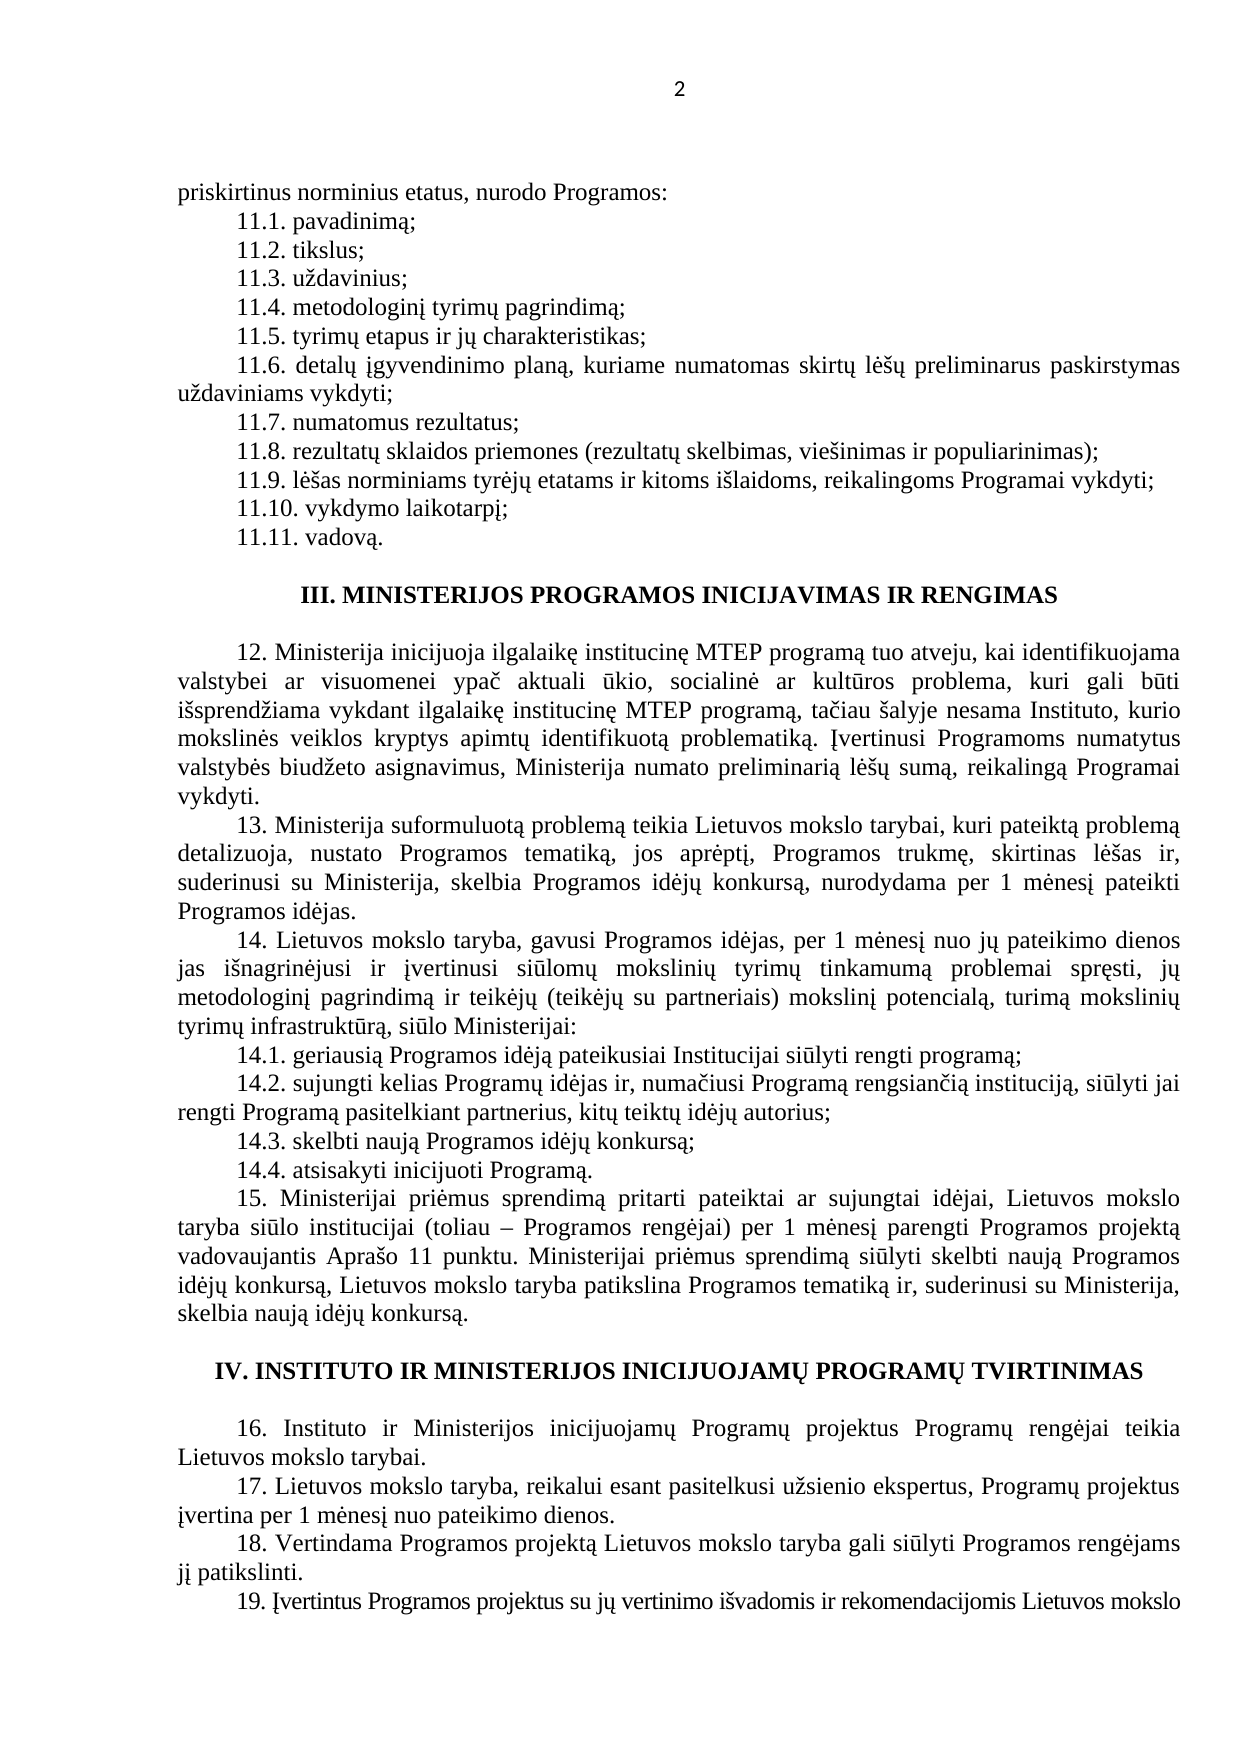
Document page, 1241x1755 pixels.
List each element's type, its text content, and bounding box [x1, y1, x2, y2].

text 11.10. vykdymo laikotarpį; [177, 493, 1181, 522]
text 15. Ministerijai priėmus sprendimą pritarti pateiktai ar sujungtai idėjai, Lietuvos mokslo taryba siūlo institucijai (toliau – Programos rengėjai) per 1 mėnesį parengti Programos projektą vadovaujantis Aprašo 11 punktu. Ministerijai priėmus sprendimą siūlyti skelbti naują Programos idėjų konkursą, Lietuvos mokslo taryba patikslina Programos tematiką ir, suderinusi su Ministerija, skelbia naują idėjų konkursą. [177, 1183, 1181, 1327]
text 11.5. tyrimų etapus ir jų charakteristikas; [177, 321, 1181, 350]
text 14.2. sujungti kelias Programų idėjas ir, numačiusi Programą rengsiančią instituciją, siūlyti jai rengti Programą pasitelkiant partnerius, kitų teiktų idėjų autorius; [177, 1068, 1181, 1126]
text 14.4. atsisakyti inicijuoti Programą. [177, 1155, 1181, 1183]
text 11.6. detalų įgyvendinimo planą, kuriame numatomas skirtų lėšų preliminarus paskirstymas uždaviniams vykdyti; [177, 350, 1181, 407]
text 11.3. uždavinius; [177, 263, 1181, 292]
text 17. Lietuvos mokslo taryba, reikalui esant pasitelkusi užsienio ekspertus, Programų projektus įvertina per 1 mėnesį nuo pateikimo dienos. [177, 1471, 1181, 1528]
text 18. Vertindama Programos projektą Lietuvos mokslo taryba gali siūlyti Programos rengėjams jį patikslinti. [177, 1528, 1181, 1586]
text 11.4. metodologinį tyrimų pagrindimą; [177, 292, 1181, 321]
text 11.7. numatomus rezultatus; [177, 407, 1181, 436]
text 11.9. lėšas norminiams tyrėjų etatams ir kitoms išlaidoms, reikalingoms Programai vykdyti; [177, 465, 1181, 493]
text 14.1. geriausią Programos idėją pateikusiai Institucijai siūlyti rengti programą; [177, 1040, 1181, 1068]
text 14.3. skelbti naują Programos idėjų konkursą; [177, 1126, 1181, 1155]
text priskirtinus norminius etatus, nurodo Programos: [177, 177, 1181, 206]
text 12. Ministerija inicijuoja ilgalaikę institucinę MTEP programą tuo atveju, kai identifikuojama valstybei ar visuomenei ypač aktuali ūkio, socialinė ar kultūros problema, kuri gali būti išsprendžiama vykdant ilgalaikę institucinę MTEP programą, tačiau šalyje nesama Instituto, kurio mokslinės veiklos kryptys apimtų identifikuotą problematiką. Įvertinusi Programoms numatytus valstybės biudžeto asignavimus, Ministerija numato preliminarią lėšų sumą, reikalingą Programai vykdyti. [177, 637, 1181, 810]
text III. MINISTERIJOS PROGRAMOS INICIJAVIMAS IR RENGIMAS [177, 580, 1181, 608]
text 11.8. rezultatų sklaidos priemones (rezultatų skelbimas, viešinimas ir populiarinimas); [177, 436, 1181, 465]
text IV. INSTITUTO IR MINISTERIJOS INICIJUOJAMŲ PROGRAMŲ TVIRTINIMAS [177, 1356, 1181, 1385]
text 14. Lietuvos mokslo taryba, gavusi Programos idėjas, per 1 mėnesį nuo jų pateikimo dienos jas išnagrinėjusi ir įvertinusi siūlomų mokslinių tyrimų tinkamumą problemai spręsti, jų metodologinį pagrindimą ir teikėjų (teikėjų su partneriais) mokslinį potencialą, turimą mokslinių tyrimų infrastruktūrą, siūlo Ministerijai: [177, 925, 1181, 1040]
text 13. Ministerija suformuluotą problemą teikia Lietuvos mokslo tarybai, kuri pateiktą problemą detalizuoja, nustato Programos tematiką, jos aprėptį, Programos trukmę, skirtinas lėšas ir, suderinusi su Ministerija, skelbia Programos idėjų konkursą, nurodydama per 1 mėnesį pateikti Programos idėjas. [177, 810, 1181, 925]
text 19. Įvertintus Programos projektus su jų vertinimo išvadomis ir rekomendacijomis Lietuvos mokslo [177, 1586, 1181, 1615]
text 11.2. tikslus; [177, 235, 1181, 263]
text 11.1. pavadinimą; [177, 206, 1181, 235]
text 16. Instituto ir Ministerijos inicijuojamų Programų projektus Programų rengėjai teikia Lietuvos mokslo tarybai. [177, 1413, 1181, 1471]
text 11.11. vadovą. [177, 522, 1181, 551]
